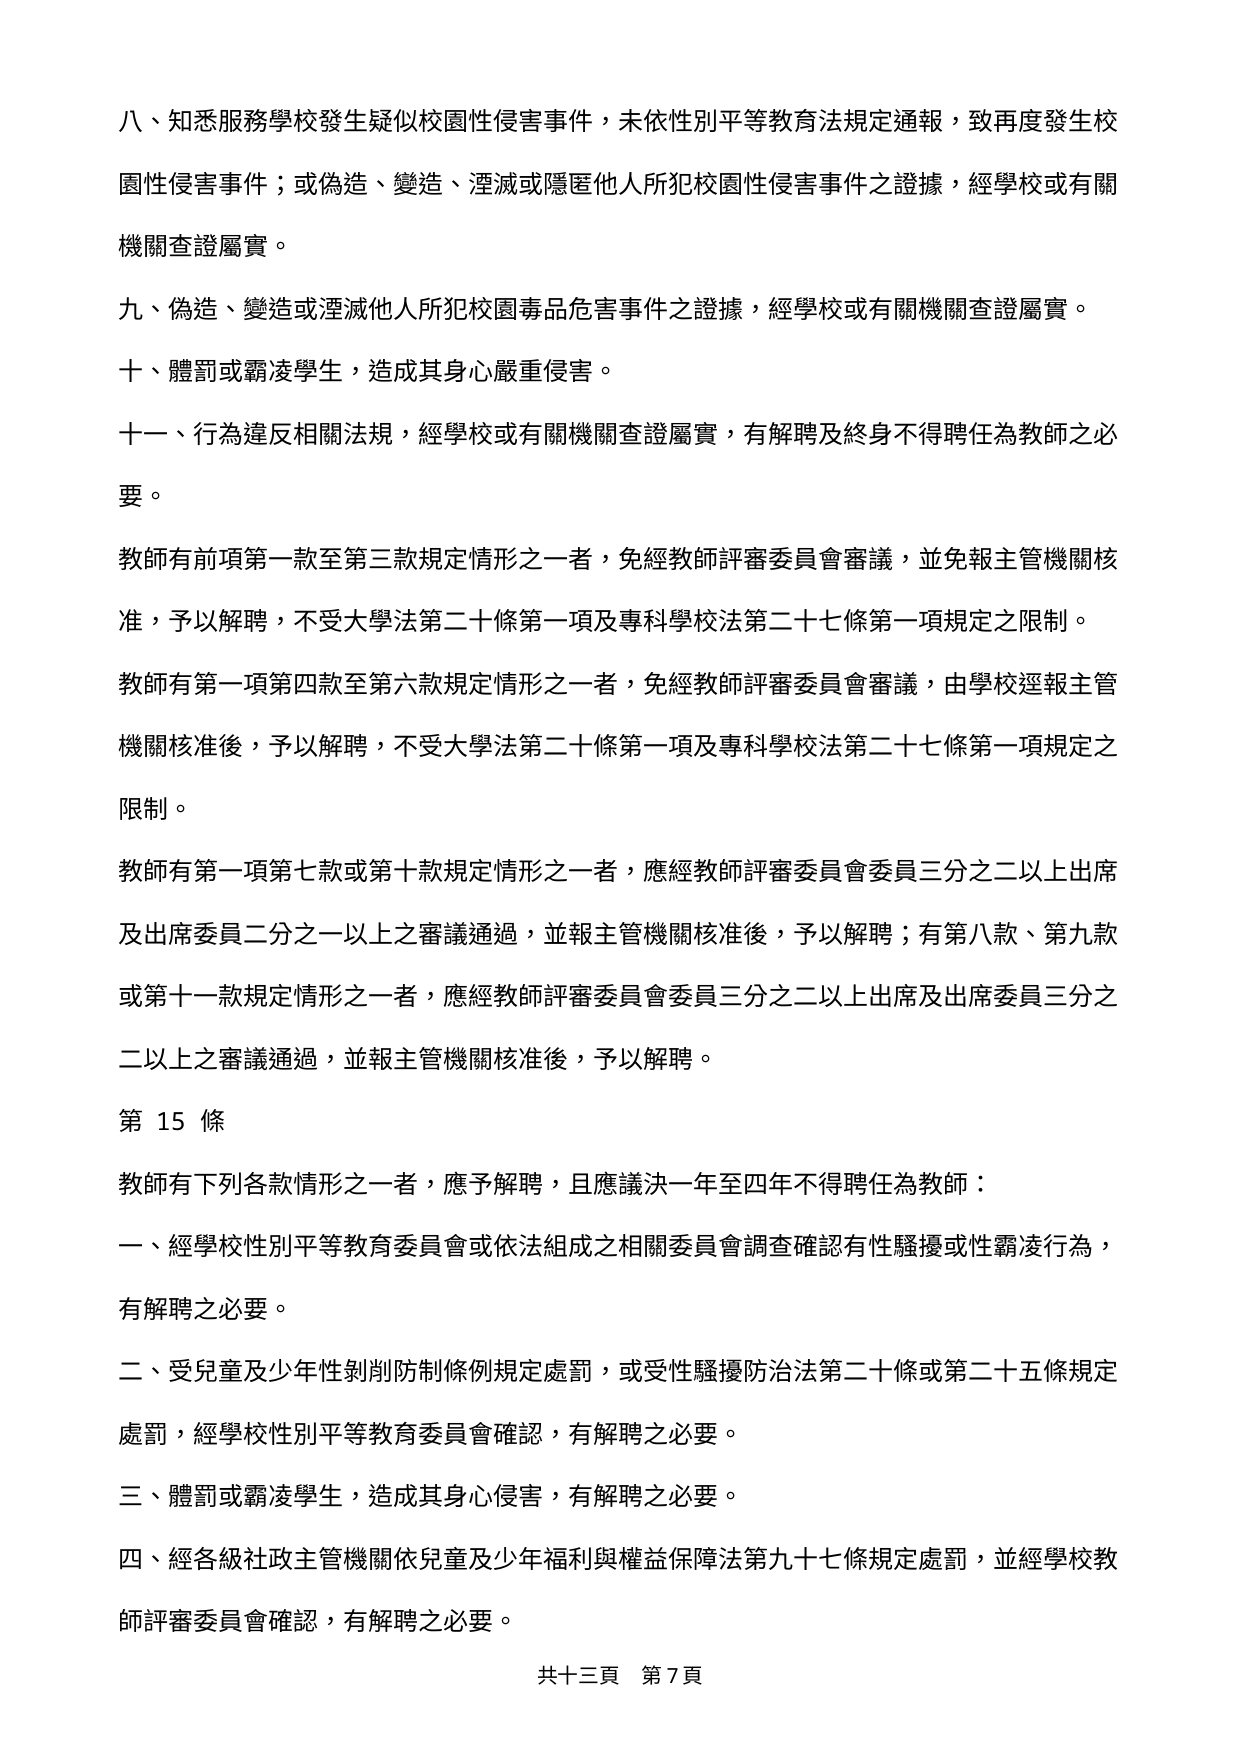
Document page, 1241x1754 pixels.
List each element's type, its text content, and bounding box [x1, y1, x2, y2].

text 八、知悉服務學校發生疑似校園性侵害事件，未依性別平等教育法規定通報，致再度發生校園性侵害事件；或偽造、變造、湮滅或隱匿他人所犯校園性侵害事件之證據，經學校或有關機關查證屬實。 九、偽造、變造或湮滅他人所犯校園毒品危害事件之證據，經學校或有關機關查證屬實。 十、體罰或霸凌學生，造成其身心嚴重侵害。 十一、行為違反相關法規，經學校或有關機關查證屬實，有解聘及終身不得聘任為教師之必要。 教師有前項第一款至第三款規定情形之一者，免經教師評審委員會審議，並免報主管機關核准，予以解聘，不受大學法第二十條第一項及專科學校法第二十七條第一項規定之限制。 教師有第一項第四款至第六款規定情形之一者，免經教師評審委員會審議，由學校逕報主管機關核准後，予以解聘，不受大學法第二十條第一項及專科學校法第二十七條第一項規定之限制。 教師有第一項第七款或第十款規定情形之一者，應經教師評審委員會委員三分之二以上出席及出席委員二分之一以上之審議通過，並報主管機關核准後，予以解聘；有第八款、第九款或第十一款規定情形之一者，應經教師評審委員會委員三分之二以上出席及出席委員三分之二以上之審議通過，並報主管機關核准後，予以解聘。 [118, 78, 1122, 1078]
text 教師有下列各款情形之一者，應予解聘，且應議決一年至四年不得聘任為教師： 一、經學校性別平等教育委員會或依法組成之相關委員會調查確認有性騷擾或性霸凌行為，有解聘之必要。 二、受兒童及少年性剝削防制條例規定處罰，或受性騷擾防治法第二十條或第二十五條規定處罰，經學校性別平等教育委員會確認，有解聘之必要。 三、體罰或霸凌學生，造成其身心侵害，有解聘之必要。 四、經各級社政主管機關依兒童及少年福利與權益保障法第九十七條規定處罰，並經學校教師評審委員會確認，有解聘之必要。 [118, 1141, 1122, 1641]
text 第 15 條 [118, 1078, 1122, 1141]
